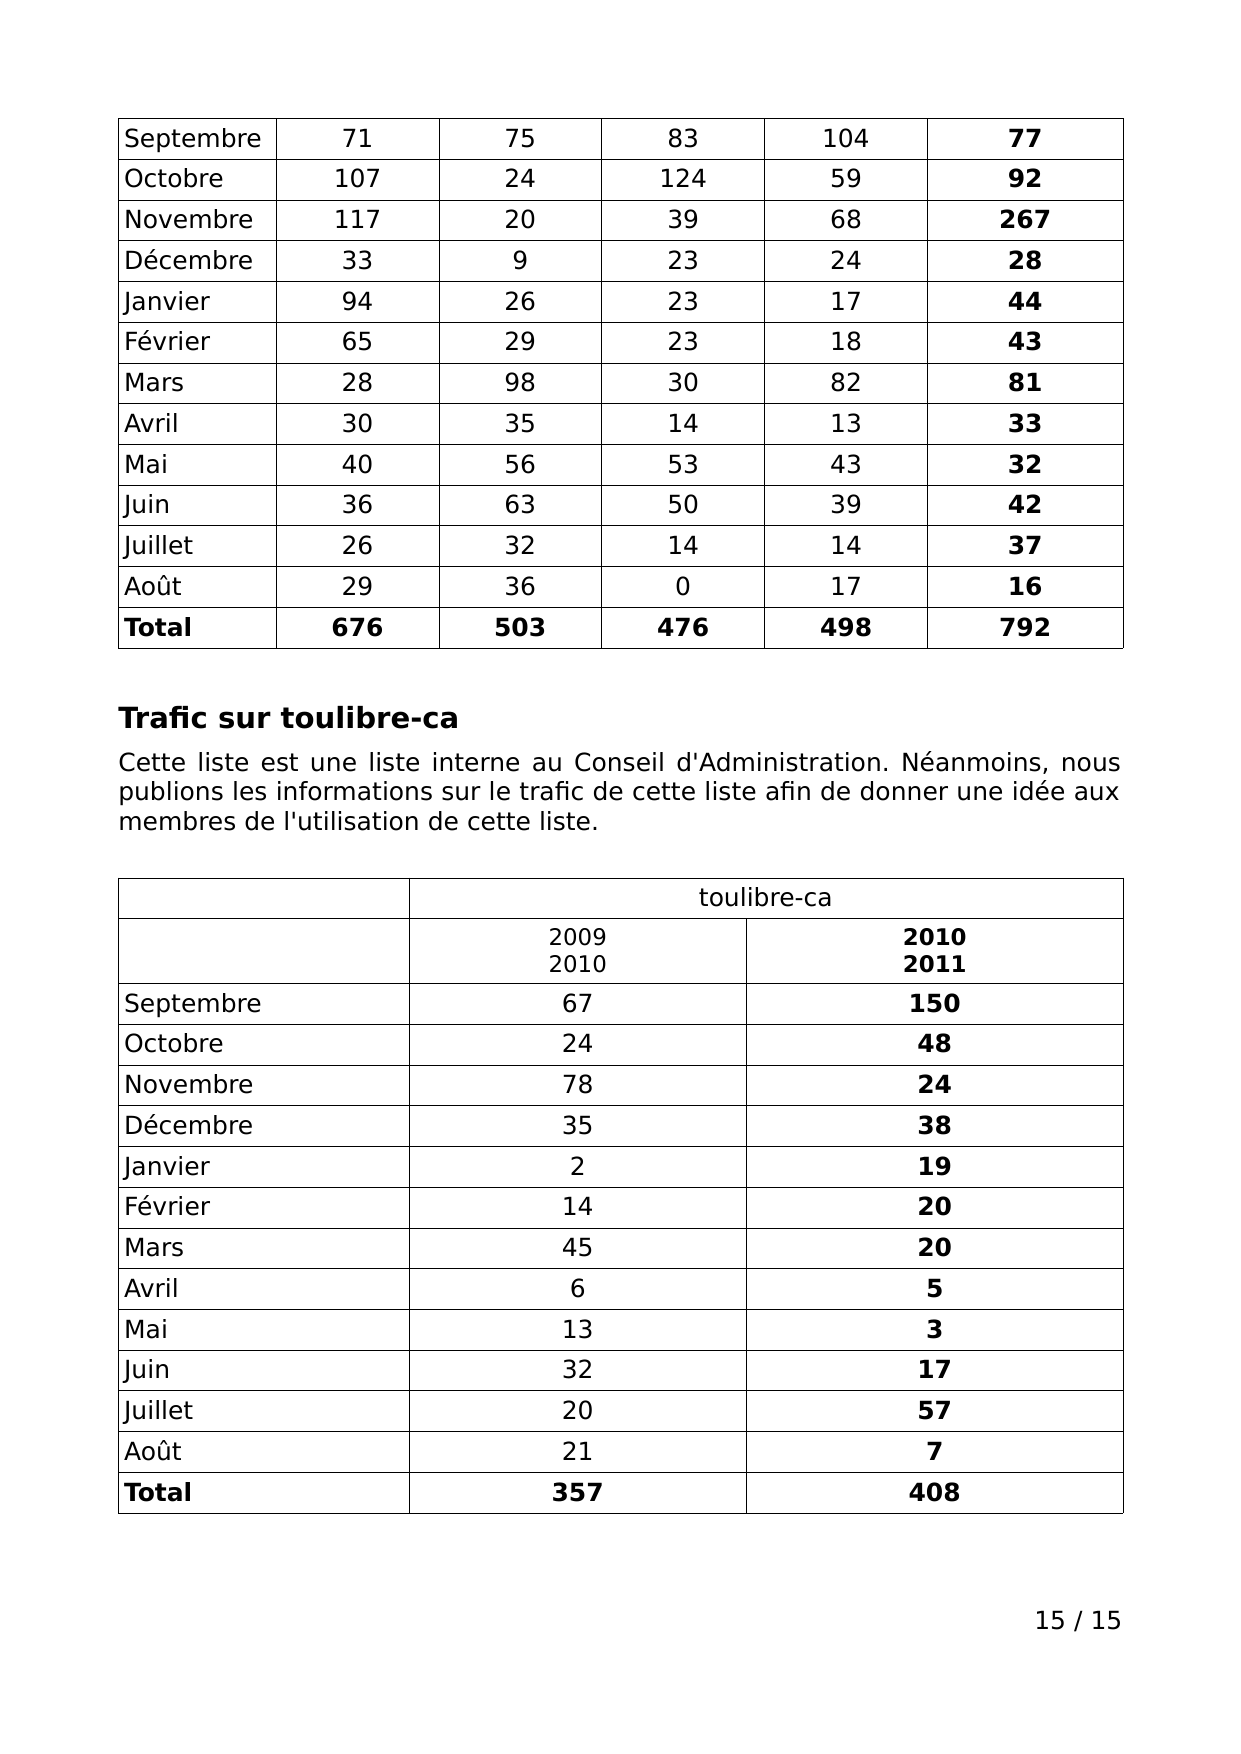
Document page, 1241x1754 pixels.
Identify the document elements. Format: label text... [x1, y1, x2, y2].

table_cell 48 [747, 1025, 1123, 1064]
table_cell 2010 2011 [747, 919, 1123, 983]
table_cell 42 [928, 486, 1123, 525]
table_cell 28 [277, 364, 439, 403]
table_cell Août [119, 567, 276, 607]
table_cell 24 [440, 160, 601, 199]
table_cell Total [119, 1473, 409, 1513]
table_cell 56 [440, 445, 601, 485]
table_cell Octobre [119, 1025, 409, 1064]
table_cell 29 [440, 323, 601, 362]
table_cell Septembre [119, 119, 276, 159]
table_cell 40 [277, 445, 439, 485]
table_cell 5 [747, 1269, 1123, 1309]
table_cell 13 [765, 404, 927, 444]
table_cell 45 [410, 1229, 746, 1268]
table_cell 28 [928, 241, 1123, 281]
table_cell 43 [765, 445, 927, 485]
table_cell 35 [410, 1106, 746, 1146]
table_cell Total [119, 608, 276, 648]
table_cell 16 [928, 567, 1123, 607]
table_cell 19 [747, 1147, 1123, 1187]
table_cell 2 [410, 1147, 746, 1187]
table_cell 32 [440, 526, 601, 566]
table_cell Mars [119, 1229, 409, 1268]
table_cell 14 [410, 1188, 746, 1227]
table_cell 17 [765, 567, 927, 607]
table_cell Mai [119, 445, 276, 485]
table_cell 24 [765, 241, 927, 281]
table_cell 36 [440, 567, 601, 607]
table_cell 6 [410, 1269, 746, 1309]
table_cell Juin [119, 1351, 409, 1390]
table_cell Février [119, 323, 276, 362]
table_cell 94 [277, 282, 439, 322]
table_cell 17 [765, 282, 927, 322]
table_cell 24 [410, 1025, 746, 1064]
table_cell 3 [747, 1310, 1123, 1350]
table_cell Mai [119, 1310, 409, 1350]
table_cell Octobre [119, 160, 276, 199]
table_cell 20 [410, 1391, 746, 1431]
table_cell 107 [277, 160, 439, 199]
table_cell 65 [277, 323, 439, 362]
table_cell 32 [928, 445, 1123, 485]
table_cell 77 [928, 119, 1123, 159]
table_cell 124 [602, 160, 764, 199]
table_cell Janvier [119, 282, 276, 322]
table_cell 267 [928, 201, 1123, 240]
table_cell 13 [410, 1310, 746, 1350]
table_cell 14 [602, 526, 764, 566]
table_cell 503 [440, 608, 601, 648]
table_cell 83 [602, 119, 764, 159]
text Cette liste est une liste interne au Conseil d'Administration. Néanmoins, nous publions les informations sur le trafic de cette liste afin de donner une idée aux membres de l'utilisation de cette liste. [118, 748, 1122, 836]
table_cell 20 [747, 1188, 1123, 1227]
table_cell 357 [410, 1473, 746, 1513]
table_header toulibre-ca [410, 879, 1123, 918]
table_cell 24 [747, 1066, 1123, 1105]
table_cell Juin [119, 486, 276, 525]
table_cell 0 [602, 567, 764, 607]
table_cell 68 [765, 201, 927, 240]
table_cell 98 [440, 364, 601, 403]
table_cell 26 [277, 526, 439, 566]
table_cell Août [119, 1432, 409, 1472]
table_cell 36 [277, 486, 439, 525]
table_cell 676 [277, 608, 439, 648]
table_cell Novembre [119, 201, 276, 240]
table_cell 117 [277, 201, 439, 240]
table_cell 792 [928, 608, 1123, 648]
table_cell 20 [747, 1229, 1123, 1268]
table_cell Avril [119, 1269, 409, 1309]
table_cell 81 [928, 364, 1123, 403]
table_cell [119, 919, 409, 983]
table_cell 67 [410, 984, 746, 1024]
table_cell 26 [440, 282, 601, 322]
table_cell 37 [928, 526, 1123, 566]
table_cell 18 [765, 323, 927, 362]
table_cell 78 [410, 1066, 746, 1105]
table_cell Juillet [119, 526, 276, 566]
table_cell 30 [277, 404, 439, 444]
table_cell 30 [602, 364, 764, 403]
table_cell 71 [277, 119, 439, 159]
table_cell 20 [440, 201, 601, 240]
table_cell 23 [602, 241, 764, 281]
table_cell 23 [602, 282, 764, 322]
table_cell 2009 2010 [410, 919, 746, 983]
table_cell 14 [602, 404, 764, 444]
table_cell Novembre [119, 1066, 409, 1105]
table_cell Mars [119, 364, 276, 403]
table_cell 29 [277, 567, 439, 607]
table_cell 44 [928, 282, 1123, 322]
table_cell 33 [277, 241, 439, 281]
table_cell 33 [928, 404, 1123, 444]
table_cell Décembre [119, 241, 276, 281]
table_cell 17 [747, 1351, 1123, 1390]
table_cell 92 [928, 160, 1123, 199]
table_cell 63 [440, 486, 601, 525]
table_cell 57 [747, 1391, 1123, 1431]
table_cell Février [119, 1188, 409, 1227]
table_cell 82 [765, 364, 927, 403]
table_cell 53 [602, 445, 764, 485]
table_header [119, 879, 409, 918]
table_cell 75 [440, 119, 601, 159]
subtitle Trafic sur toulibre-ca [118, 702, 1122, 736]
table_cell Janvier [119, 1147, 409, 1187]
table_cell 32 [410, 1351, 746, 1390]
table_cell Juillet [119, 1391, 409, 1431]
table_cell 43 [928, 323, 1123, 362]
table_cell 21 [410, 1432, 746, 1472]
table_cell 104 [765, 119, 927, 159]
table_cell 50 [602, 486, 764, 525]
table_cell 39 [765, 486, 927, 525]
table_cell Avril [119, 404, 276, 444]
table_cell 7 [747, 1432, 1123, 1472]
table_cell 9 [440, 241, 601, 281]
table_cell 35 [440, 404, 601, 444]
table_cell 38 [747, 1106, 1123, 1146]
table_cell 14 [765, 526, 927, 566]
table_cell 150 [747, 984, 1123, 1024]
table_cell 408 [747, 1473, 1123, 1513]
table_cell 59 [765, 160, 927, 199]
table_cell 23 [602, 323, 764, 362]
table_cell Décembre [119, 1106, 409, 1146]
table_cell 476 [602, 608, 764, 648]
table_cell 498 [765, 608, 927, 648]
table_cell 39 [602, 201, 764, 240]
table_cell Septembre [119, 984, 409, 1024]
